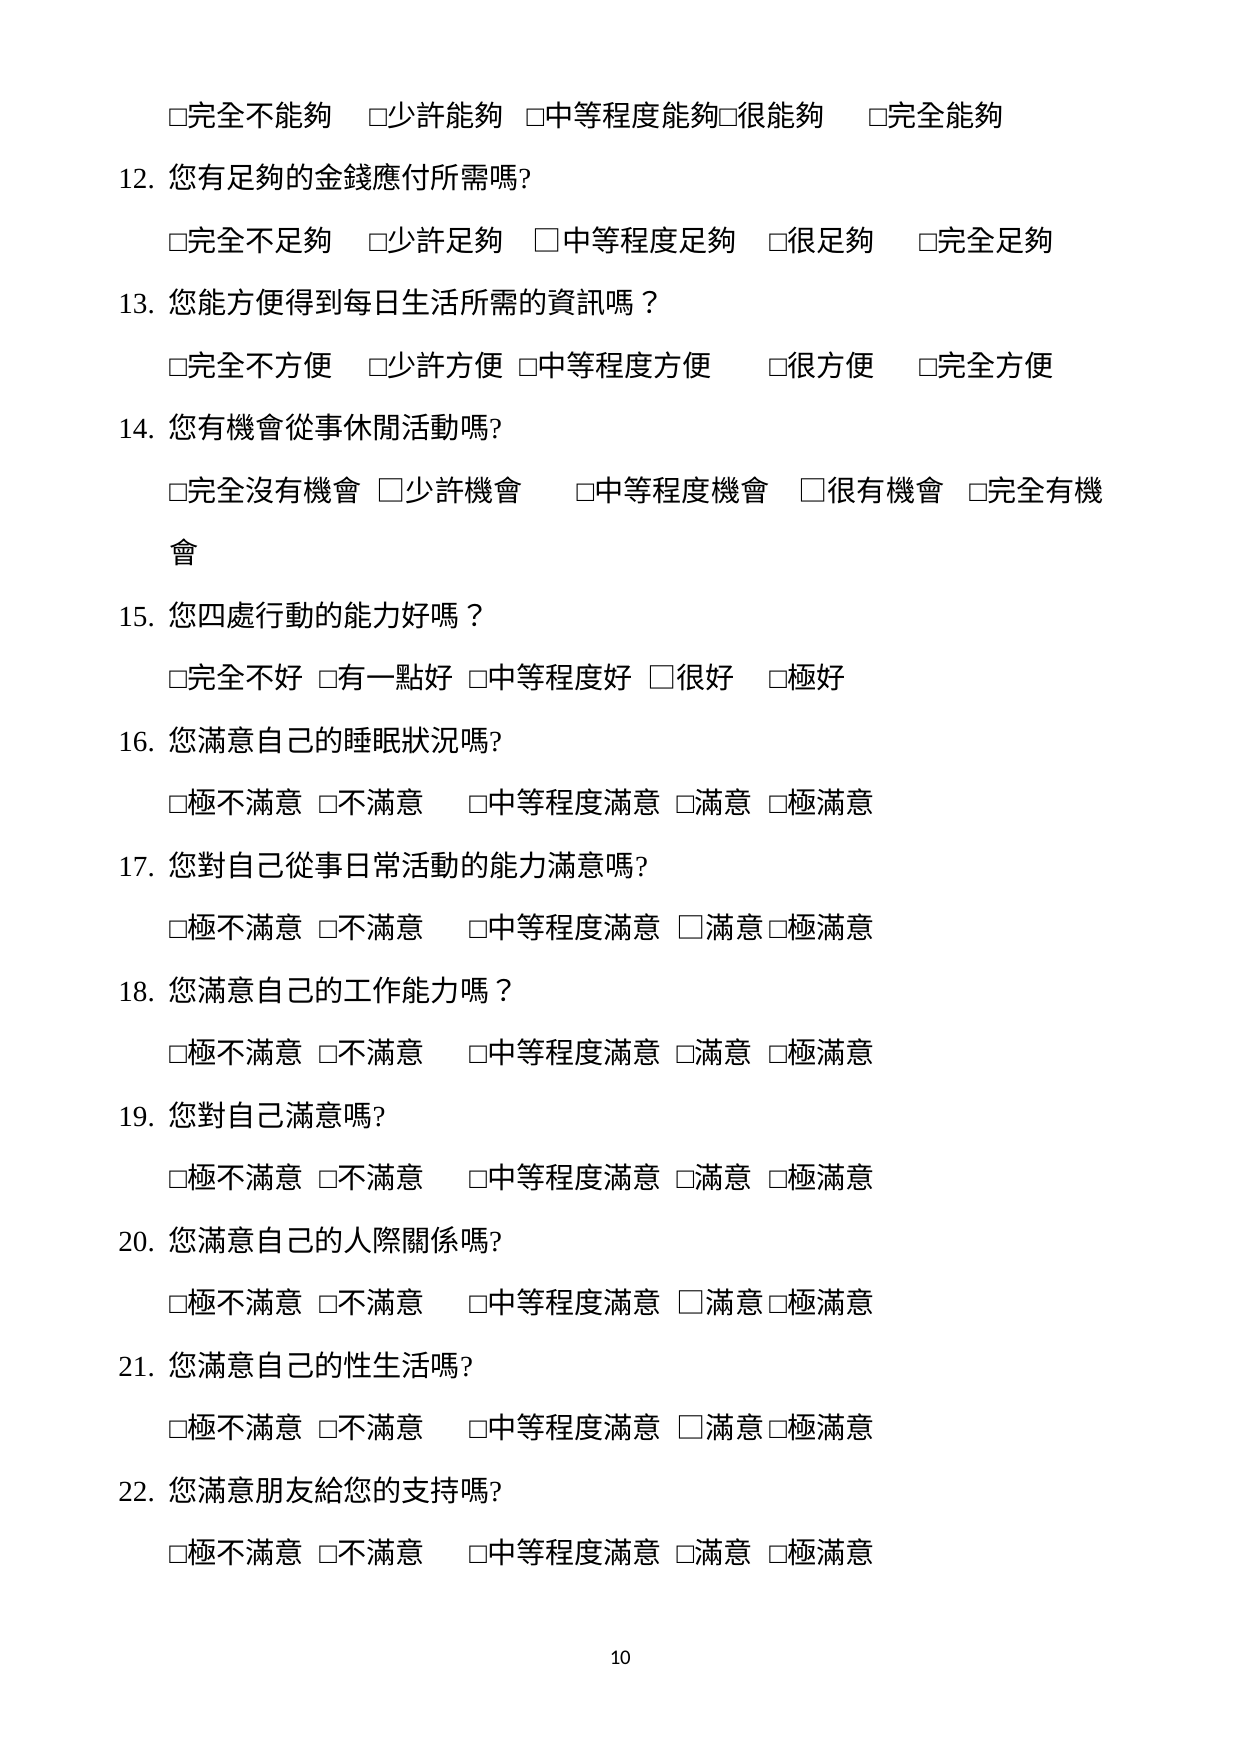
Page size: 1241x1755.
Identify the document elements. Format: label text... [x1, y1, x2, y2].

text 21. 您滿意自己的性生活嗎? [118, 1322, 1122, 1384]
text □完全沒有機會 □少許機會 □中等程度機會 □很有機會 □完全有機會 [169, 447, 1122, 572]
text □極不滿意 □不滿意 □中等程度滿意 □滿意 □極滿意 [169, 1384, 1122, 1447]
text □極不滿意 □不滿意 □中等程度滿意 □滿意 □極滿意 [169, 759, 1122, 822]
text 17. 您對自己從事日常活動的能力滿意嗎? [118, 822, 1122, 884]
text □完全不好 □有一點好 □中等程度好 □很好 □極好 [169, 634, 1122, 697]
text □完全不方便 □少許方便 □中等程度方便 □很方便 □完全方便 [169, 322, 1122, 384]
text 13. 您能方便得到每日生活所需的資訊嗎？ [118, 259, 1122, 322]
text □完全不足夠 □少許足夠 □中等程度足夠 □很足夠 □完全足夠 [169, 197, 1122, 259]
text 12. 您有足夠的金錢應付所需嗎? [118, 134, 1122, 197]
text □極不滿意 □不滿意 □中等程度滿意 □滿意 □極滿意 [169, 1509, 1122, 1572]
text □完全不能夠 □少許能夠 □中等程度能夠 □很能夠 □完全能夠 [169, 72, 1122, 134]
text 15. 您四處行動的能力好嗎？ [118, 572, 1122, 634]
text 16. 您滿意自己的睡眠狀況嗎? [118, 697, 1122, 759]
text □極不滿意 □不滿意 □中等程度滿意 □滿意 □極滿意 [169, 1134, 1122, 1197]
text 14. 您有機會從事休閒活動嗎? [118, 384, 1122, 447]
text □極不滿意 □不滿意 □中等程度滿意 □滿意 □極滿意 [169, 1259, 1122, 1322]
text □極不滿意 □不滿意 □中等程度滿意 □滿意 □極滿意 [169, 1009, 1122, 1072]
text 22. 您滿意朋友給您的支持嗎? [118, 1447, 1122, 1509]
text □極不滿意 □不滿意 □中等程度滿意 □滿意 □極滿意 [169, 884, 1122, 947]
text 20. 您滿意自己的人際關係嗎? [118, 1197, 1122, 1259]
text 18. 您滿意自己的工作能力嗎？ [118, 947, 1122, 1009]
text 19. 您對自己滿意嗎? [118, 1072, 1122, 1134]
